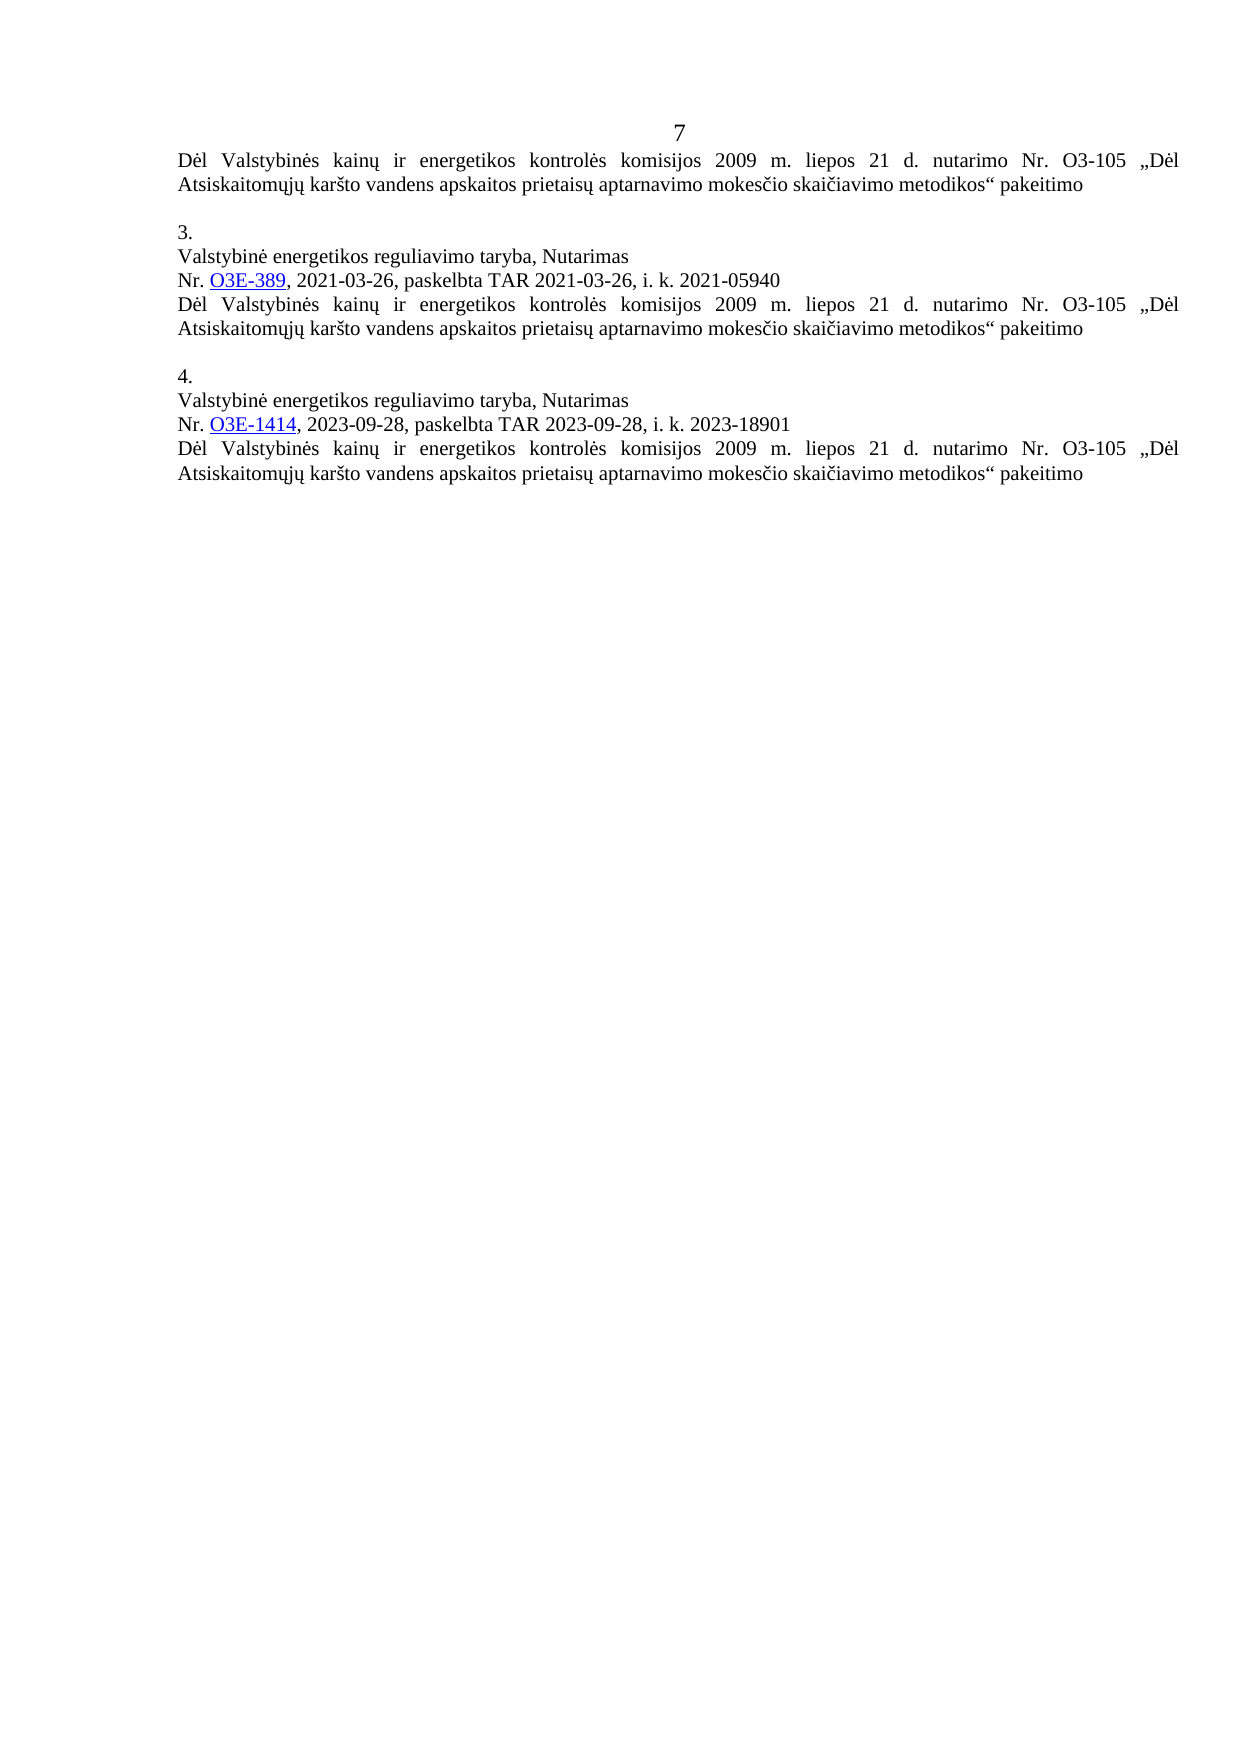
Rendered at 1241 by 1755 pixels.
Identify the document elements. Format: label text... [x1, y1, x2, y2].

text 4. [177, 364, 1181, 388]
text Nr. O3E-1414, 2023-09-28, paskelbta TAR 2023-09-28, i. k. 2023-18901 [177, 412, 1181, 436]
text Valstybinė energetikos reguliavimo taryba, Nutarimas [177, 388, 1181, 412]
text Dėl Valstybinės kainų ir energetikos kontrolės komisijos 2009 m. liepos 21 d. nutarimo Nr. O3-105 „Dėl Atsiskaitomųjų karšto vandens apskaitos prietaisų aptarnavimo mokesčio skaičiavimo metodikos“ pakeitimo [177, 292, 1181, 340]
text Dėl Valstybinės kainų ir energetikos kontrolės komisijos 2009 m. liepos 21 d. nutarimo Nr. O3-105 „Dėl Atsiskaitomųjų karšto vandens apskaitos prietaisų aptarnavimo mokesčio skaičiavimo metodikos“ pakeitimo [177, 436, 1181, 484]
text Dėl Valstybinės kainų ir energetikos kontrolės komisijos 2009 m. liepos 21 d. nutarimo Nr. O3-105 „Dėl Atsiskaitomųjų karšto vandens apskaitos prietaisų aptarnavimo mokesčio skaičiavimo metodikos“ pakeitimo [177, 148, 1181, 196]
text Valstybinė energetikos reguliavimo taryba, Nutarimas [177, 244, 1181, 268]
text 3. [177, 220, 1181, 244]
text Nr. O3E-389, 2021-03-26, paskelbta TAR 2021-03-26, i. k. 2021-05940 [177, 268, 1181, 292]
